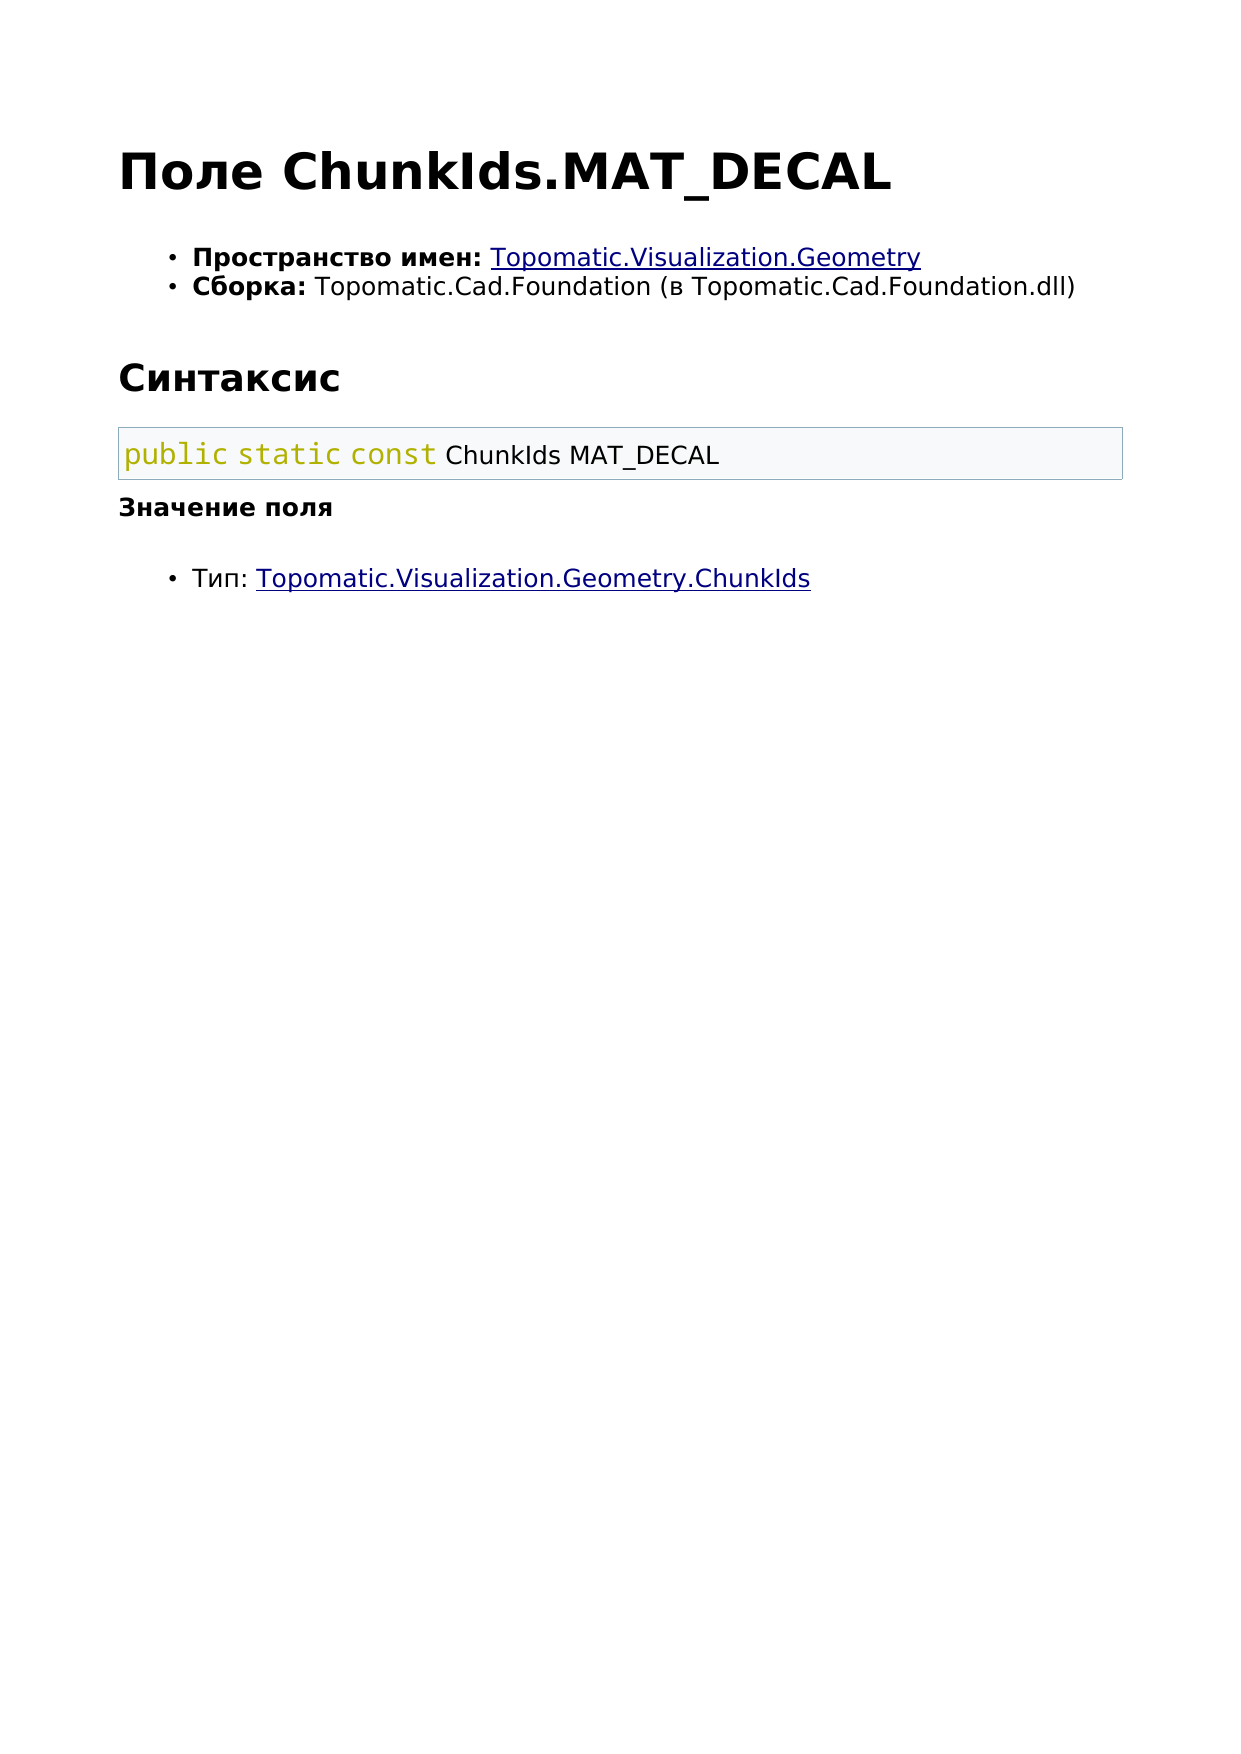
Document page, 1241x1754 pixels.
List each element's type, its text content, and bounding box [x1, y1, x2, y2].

subtitle Синтаксис [118, 356, 1122, 400]
list Пространство имен: Topomatic.Visualization.Geometry [177, 243, 1122, 272]
subtitle Поле ChunkIds.MAT_DECAL [118, 143, 1122, 201]
list Тип: Topomatic.Visualization.Geometry.ChunkIds [177, 564, 1122, 594]
list Сборка: Topomatic.Cad.Foundation (в Topomatic.Cad.Foundation.dll) [177, 272, 1122, 302]
table_header public static const ChunkIds MAT_DECAL [119, 428, 1122, 478]
text Значение поля [118, 493, 1122, 523]
